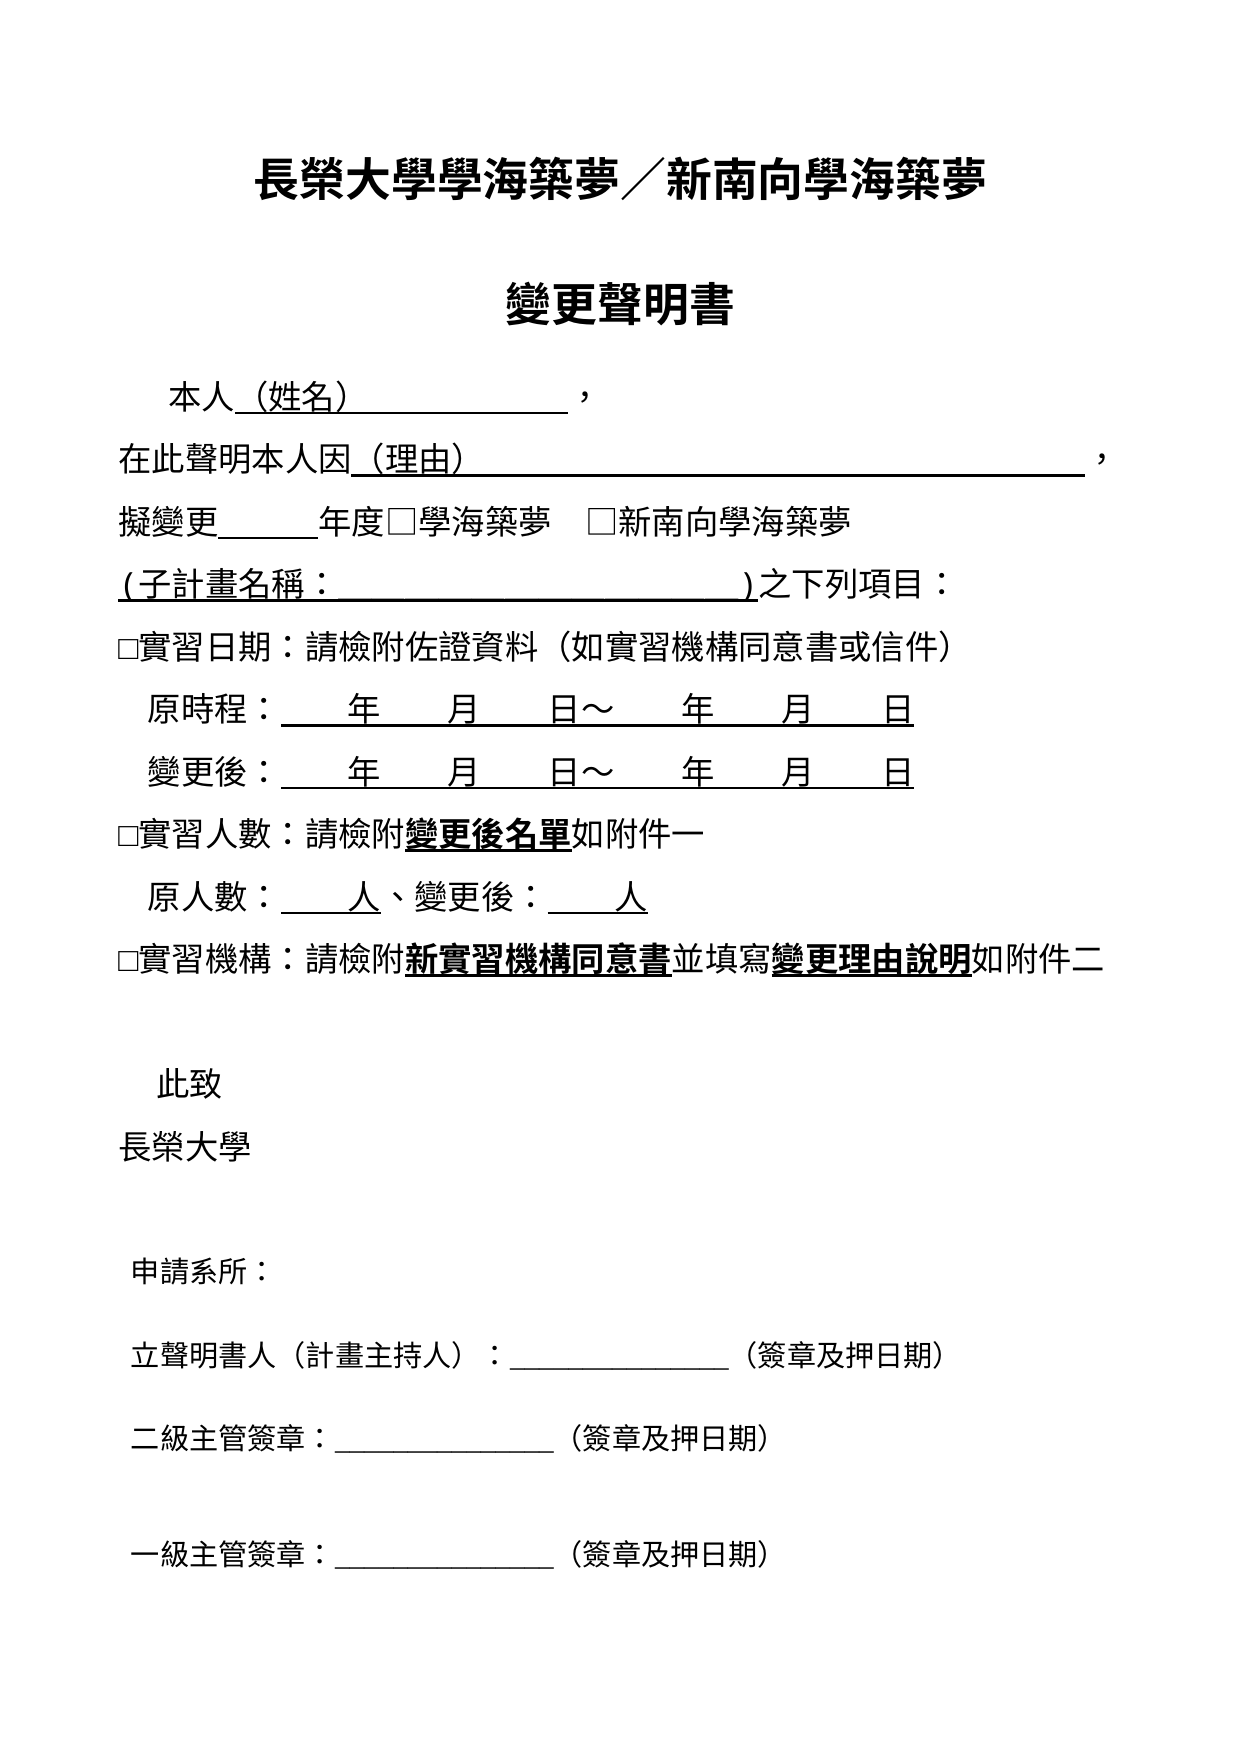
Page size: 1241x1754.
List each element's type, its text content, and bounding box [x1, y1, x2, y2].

text 長榮大學學海築夢／新南向學海築夢 [118, 103, 1122, 228]
text 變更後： 年 月 日～ 年 月 日 [118, 728, 1122, 791]
text 在此聲明本人因（理由） ，擬變更 年度□學海築夢 □新南向學海築夢 [118, 416, 1122, 541]
text □實習人數：請檢附變更後名單如附件一 [118, 791, 1122, 853]
text 長榮大學 [118, 1103, 1122, 1166]
text 二級主管簽章：_______________（簽章及押日期） [131, 1395, 1122, 1458]
text 本人（姓名） ， [118, 353, 1122, 416]
text 一級主管簽章：_______________（簽章及押日期） [131, 1511, 1122, 1573]
text 此致 [118, 1041, 1122, 1103]
text 原人數： 人、變更後： 人 [118, 853, 1122, 916]
text 立聲明書人（計畫主持人）：_______________（簽章及押日期） [131, 1312, 1122, 1374]
text (子計畫名稱：＿＿＿＿＿＿＿＿＿＿＿＿)之下列項目： [118, 541, 1122, 603]
text 申請系所： [131, 1228, 1122, 1291]
text □實習日期：請檢附佐證資料（如實習機構同意書或信件） [118, 603, 1122, 666]
text 變更聲明書 [118, 228, 1122, 353]
text 原時程： 年 月 日～ 年 月 日 [118, 666, 1122, 728]
text □實習機構：請檢附新實習機構同意書並填寫變更理由說明如附件二 [118, 916, 1122, 978]
